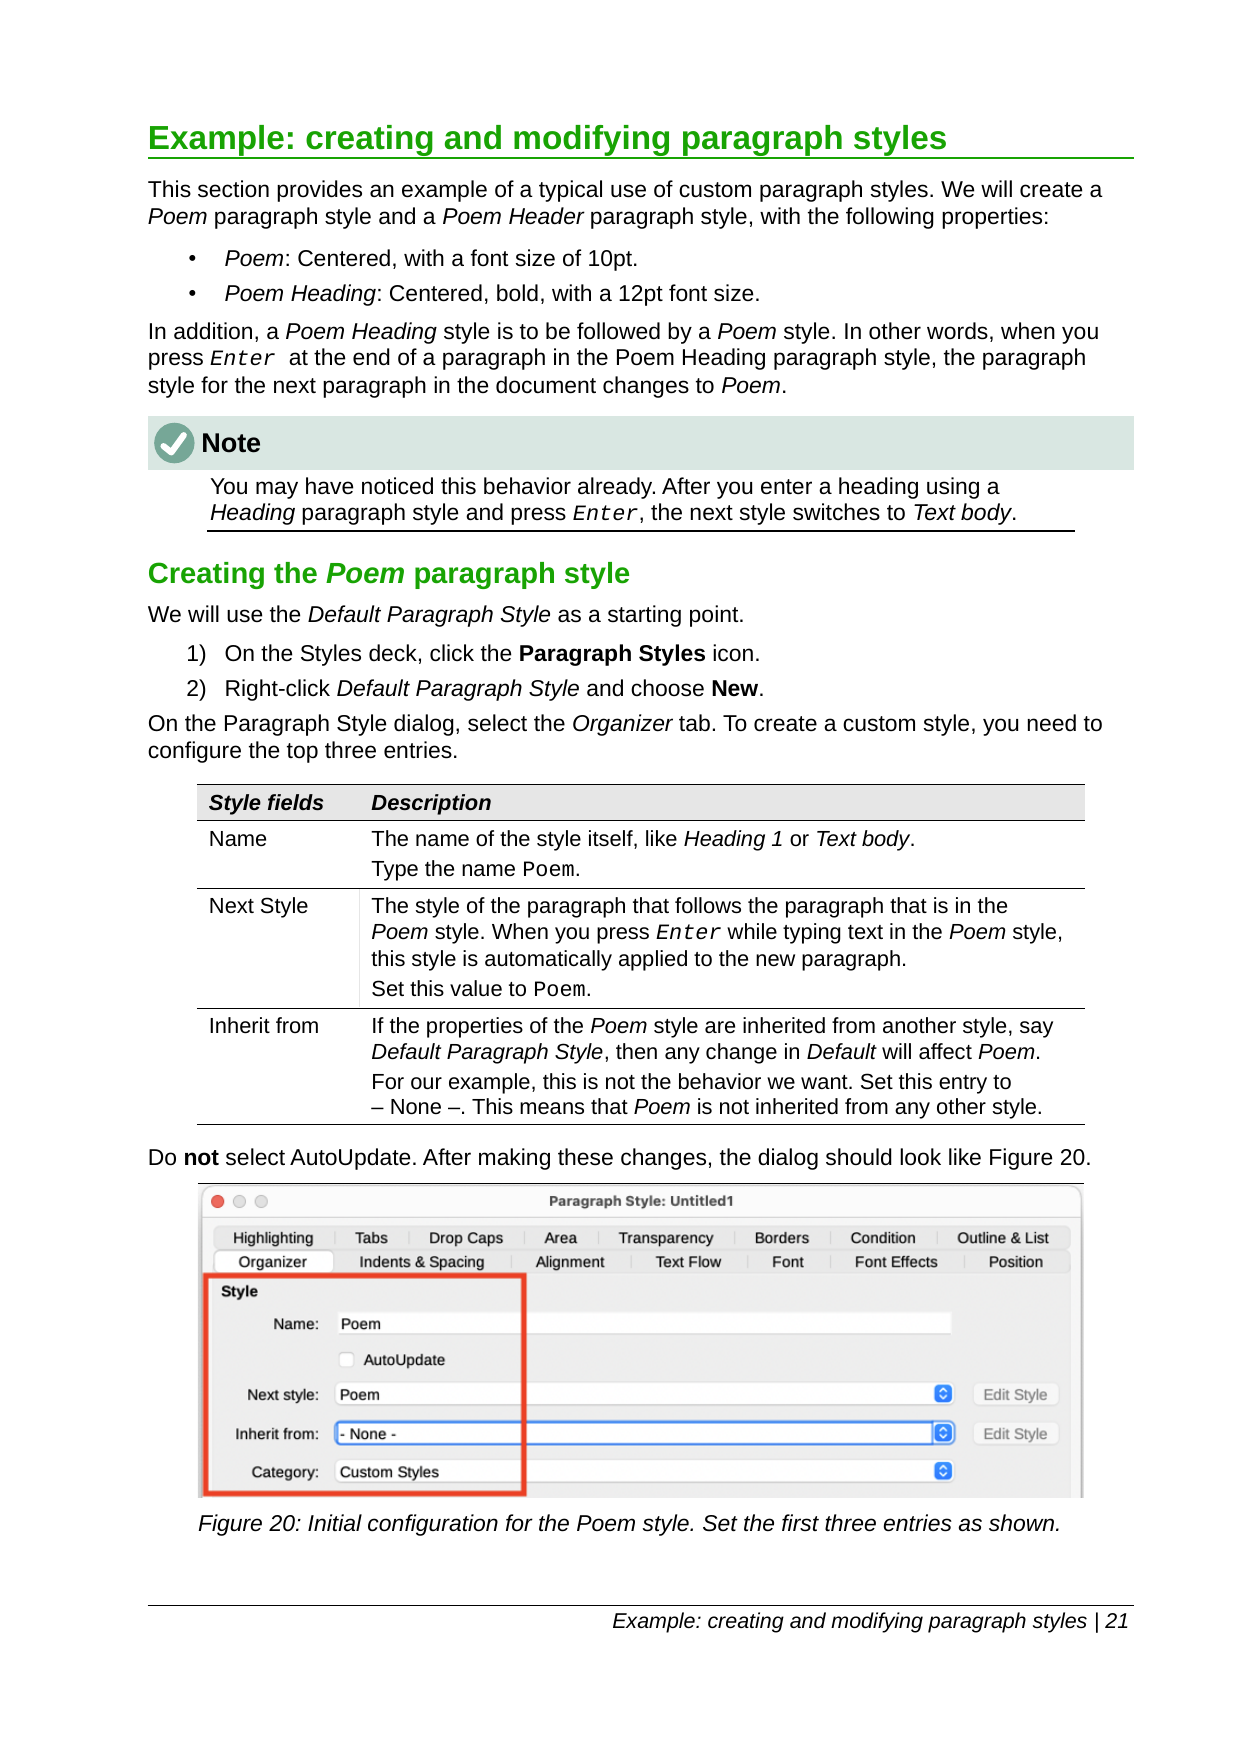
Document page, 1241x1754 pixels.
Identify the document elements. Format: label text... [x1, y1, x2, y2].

table_cell Name [197, 821, 359, 887]
table_header Description [360, 785, 1085, 820]
list This section provides an example of a typical use of custom paragraph styles. We will create a Poem paragraph style and a Poem Header paragraph style, with the following properties: [148, 176, 1134, 229]
table_cell Next Style [197, 889, 359, 1007]
text In addition, a Poem Heading style is to be followed by a Poem style. In other words, when you press Enter at the end of a paragraph in the Poem Heading paragraph style, the paragraph style for the next paragraph in the document changes to Poem. [148, 318, 1134, 398]
subtitle Note [148, 416, 1134, 470]
table_cell The style of the paragraph that follows the paragraph that is in the Poem style. When you press Enter while typing text in the Poem style, this style is automatically applied to the new paragraph. Set this value to Poem. [360, 889, 1085, 1007]
picture [197, 1184, 1084, 1498]
table_header Style fields [197, 785, 359, 820]
list On the Styles deck, click the Paragraph Styles icon. [207, 640, 1134, 666]
subtitle Example: creating and modifying paragraph styles [148, 118, 1134, 157]
list Right-click Default Paragraph Style and choose New. [207, 675, 1134, 702]
table_cell If the properties of the Poem style are inherited from another style, say Default Paragraph Style, then any change in Default will affect Poem. For our example, this is not the behavior we want. Set this entry to – None –. This means that Poem is not inherited from any other style. [360, 1009, 1085, 1124]
list Poem: Centered, with a font size of 10pt. [185, 242, 1134, 271]
subtitle Creating the Poem paragraph style [148, 556, 1134, 589]
text Do not select AutoUpdate. After making these changes, the dialog should look like Figure 20. [148, 1144, 1134, 1171]
list Poem Heading: Centered, bold, with a 12pt font size. [185, 277, 1134, 309]
table_cell The name of the style itself, like Heading 1 or Text body. Type the name Poem. [360, 821, 1085, 887]
table_cell Inherit from [197, 1009, 359, 1124]
list We will use the Default Paragraph Style as a starting point. [148, 601, 1134, 627]
text On the Paragraph Style dialog, select the Organizer tab. To create a custom style, you need to configure the top three entries. [148, 710, 1134, 763]
text You may have noticed this behavior already. After you enter a heading using a Heading paragraph style and press Enter, the next style switches to Text body. [207, 470, 1075, 530]
text Figure 20: Initial configuration for the Poem style. Set the first three entries as shown. [198, 1509, 1084, 1536]
